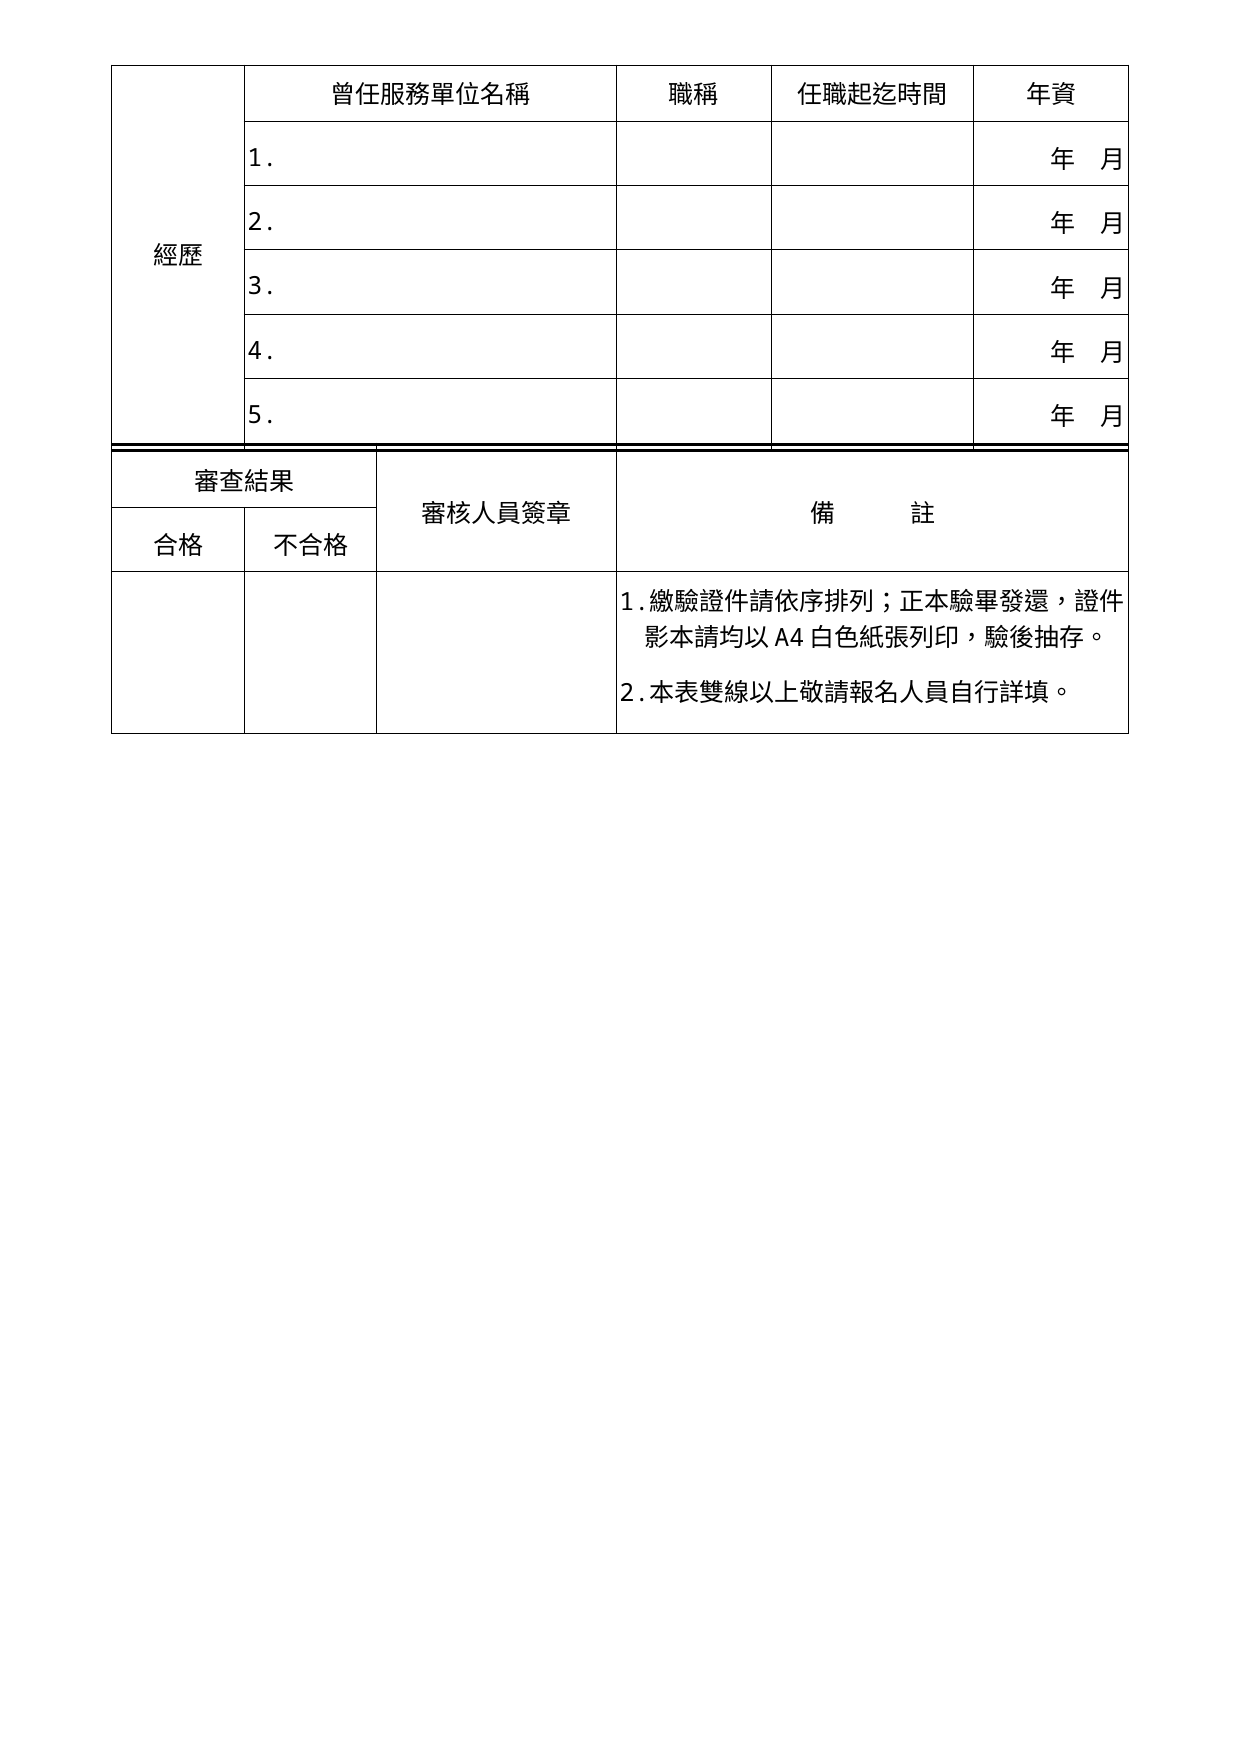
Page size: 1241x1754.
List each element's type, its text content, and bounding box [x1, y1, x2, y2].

table_cell [772, 186, 973, 249]
table_cell [112, 572, 244, 733]
table_cell [617, 315, 771, 378]
table_cell 3. [245, 250, 616, 314]
table_cell 年資 [974, 66, 1128, 121]
table_cell 職稱 [617, 66, 771, 121]
table_cell 備 註 [617, 452, 1128, 571]
table_cell [772, 379, 973, 442]
table_cell 5. [245, 379, 616, 442]
table_cell 1. [245, 122, 616, 185]
table_cell 審核人員簽章 [377, 452, 616, 571]
table_cell 合格 [112, 508, 244, 571]
table_cell 曾任服務單位名稱 [245, 66, 616, 121]
table_cell 年 月 [974, 250, 1128, 314]
table_cell 經歷 [112, 66, 244, 442]
table_cell 不合格 [245, 508, 376, 571]
table_cell [772, 250, 973, 314]
table_cell 年 月 [974, 122, 1128, 185]
table_cell 4. [245, 315, 616, 378]
table_cell 年 月 [974, 379, 1128, 442]
table_cell 年 月 [974, 315, 1128, 378]
table_cell [245, 572, 376, 733]
table_cell 年 月 [974, 186, 1128, 249]
table_cell 任職起迄時間 [772, 66, 973, 121]
table_cell [617, 379, 771, 442]
table_cell 2. [245, 186, 616, 249]
table_cell [617, 186, 771, 249]
table_cell [617, 250, 771, 314]
table_cell [772, 122, 973, 185]
table_cell [377, 572, 616, 733]
table_cell 1.繳驗證件請依序排列；正本驗畢發還，證件影本請均以A4白色紙張列印，驗後抽存。 2.本表雙線以上敬請報名人員自行詳填。 [617, 572, 1128, 733]
table_cell [772, 315, 973, 378]
table_cell [617, 122, 771, 185]
table_cell 審查結果 [112, 452, 376, 507]
